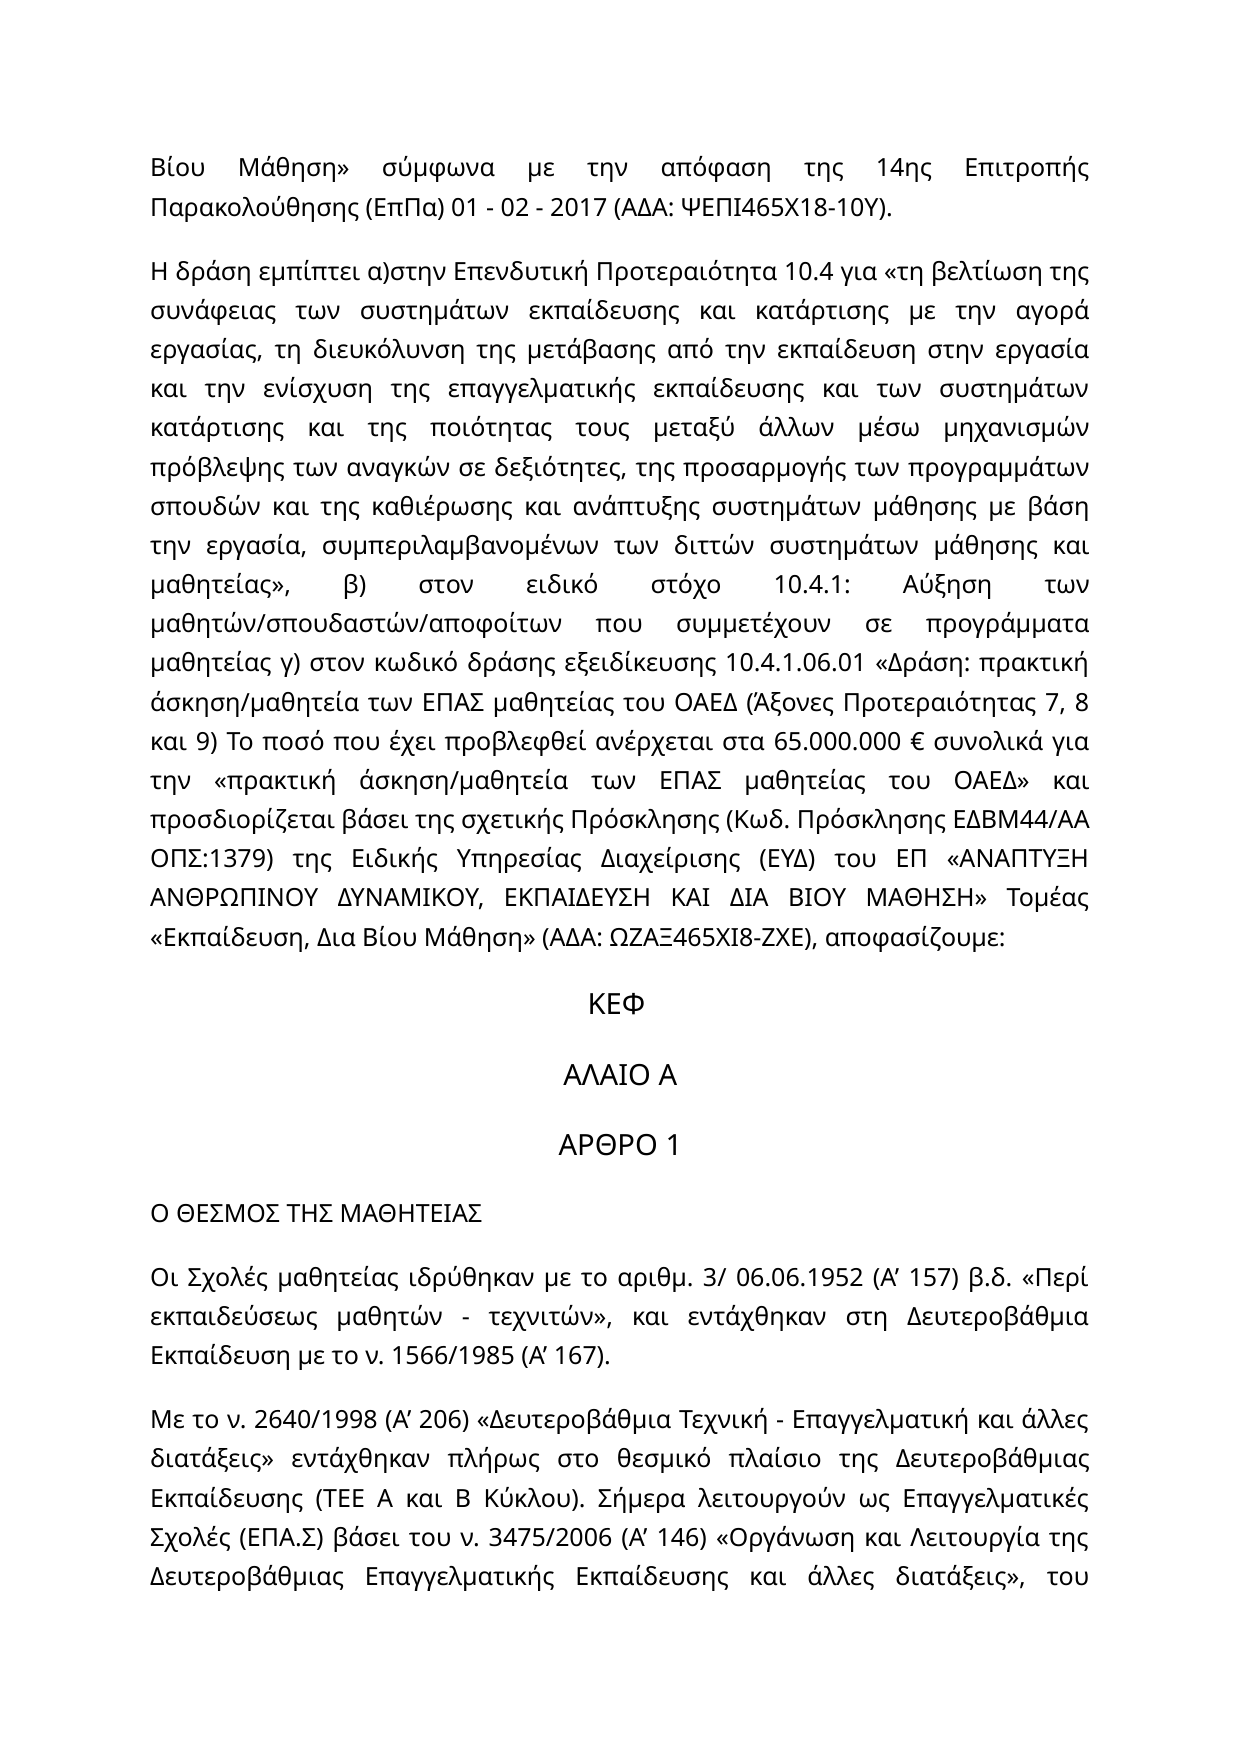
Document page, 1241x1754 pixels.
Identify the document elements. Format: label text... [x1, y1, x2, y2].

text Οι Σχολές μαθητείας ιδρύθηκαν με το αριθμ. 3/ 06.06.1952 (Α’ 157) β.δ. «Περί εκπαιδεύσεως μαθητών - τεχνιτών», και εντάχθηκαν στη Δευτεροβάθμια Εκπαίδευση με το ν. 1566/1985 (Α’ 167). [150, 1259, 1090, 1372]
text Η δράση εμπίπτει α)στην Επενδυτική Προτεραιότητα 10.4 για «τη βελτίωση της συνάφειας των συστημάτων εκπαίδευσης και κατάρτισης με την αγορά εργασίας, τη διευκόλυνση της μετάβασης από την εκπαίδευση στην εργασία και την ενίσχυση της επαγγελματικής εκπαίδευσης και των συστημάτων κατάρτισης και της ποιότητας τους μεταξύ άλλων μέσω μηχανισμών πρόβλεψης των αναγκών σε δεξιότητες, της προσαρμογής των προγραμμάτων σπουδών και της καθιέρωσης και ανάπτυξης συστημάτων μάθησης με βάση την εργασία, συμπεριλαμβανομένων των διττών συστημάτων μάθησης και μαθητείας», β) στον ειδικό στόχο 10.4.1: Αύξηση των μαθητών/σπουδαστών/αποφοίτων που συμμετέχουν σε προγράμματα μαθητείας γ) στον κωδικό δράσης εξειδίκευσης 10.4.1.06.01 «Δράση: πρακτική άσκηση/μαθητεία των ΕΠΑΣ μαθητείας του ΟΑΕΔ (Άξονες Προτεραιότητας 7, 8 και 9) Το ποσό που έχει προβλεφθεί ανέρχεται στα 65.000.000 € συνολικά για την «πρακτική άσκηση/μαθητεία των ΕΠΑΣ μαθητείας του ΟΑΕΔ» και προσδιορίζεται βάσει της σχετικής Πρόσκλησης (Κωδ. Πρόσκλησης ΕΔΒΜ44/ΑΑ ΟΠΣ:1379) της Ειδικής Υπηρεσίας Διαχείρισης (ΕΥΔ) του ΕΠ «ΑΝΑΠΤΥΞΗ ΑΝΘΡΩΠΙΝΟΥ ΔΥΝΑΜΙΚΟΥ, ΕΚΠΑΙΔΕΥΣΗ ΚΑΙ ΔΙΑ ΒΙΟΥ ΜΑΘΗΣΗ» Τομέας «Εκπαίδευση, Δια Βίου Μάθηση» (ΑΔΑ: ΩΖΑΞ465ΧΙ8-ΖΧΕ), αποφασίζουμε: [150, 253, 1090, 953]
text Με το ν. 2640/1998 (Α’ 206) «Δευτεροβάθμια Τεχνική - Επαγγελματική και άλλες διατάξεις» εντάχθηκαν πλήρως στο θεσμικό πλαίσιο της Δευτεροβάθμιας Εκπαίδευσης (TEE Α και Β Κύκλου). Σήμερα λειτουργούν ως Επαγγελματικές Σχολές (ΕΠΑ.Σ) βάσει του ν. 3475/2006 (Α’ 146) «Οργάνωση και Λειτουργία της Δευτεροβάθμιας Επαγγελματικής Εκπαίδευσης και άλλες διατάξεις», του [150, 1402, 1090, 1593]
text Βίου Μάθηση» σύμφωνα με την απόφαση της 14ης Επιτροπής Παρακολούθησης (ΕπΠα) 01 - 02 - 2017 (ΑΔΑ: ΨΕΠΙ465Χ18-10Υ). [150, 150, 1090, 223]
text Ο ΘΕΣΜΟΣ ΤΗΣ ΜΑΘΗΤΕΙΑΣ [150, 1195, 1090, 1229]
subtitle ΑΛΑΙΟ Α [150, 1054, 1090, 1094]
subtitle ΚΕΦ [150, 983, 1090, 1023]
subtitle ΑΡΘΡΟ 1 [150, 1124, 1090, 1164]
